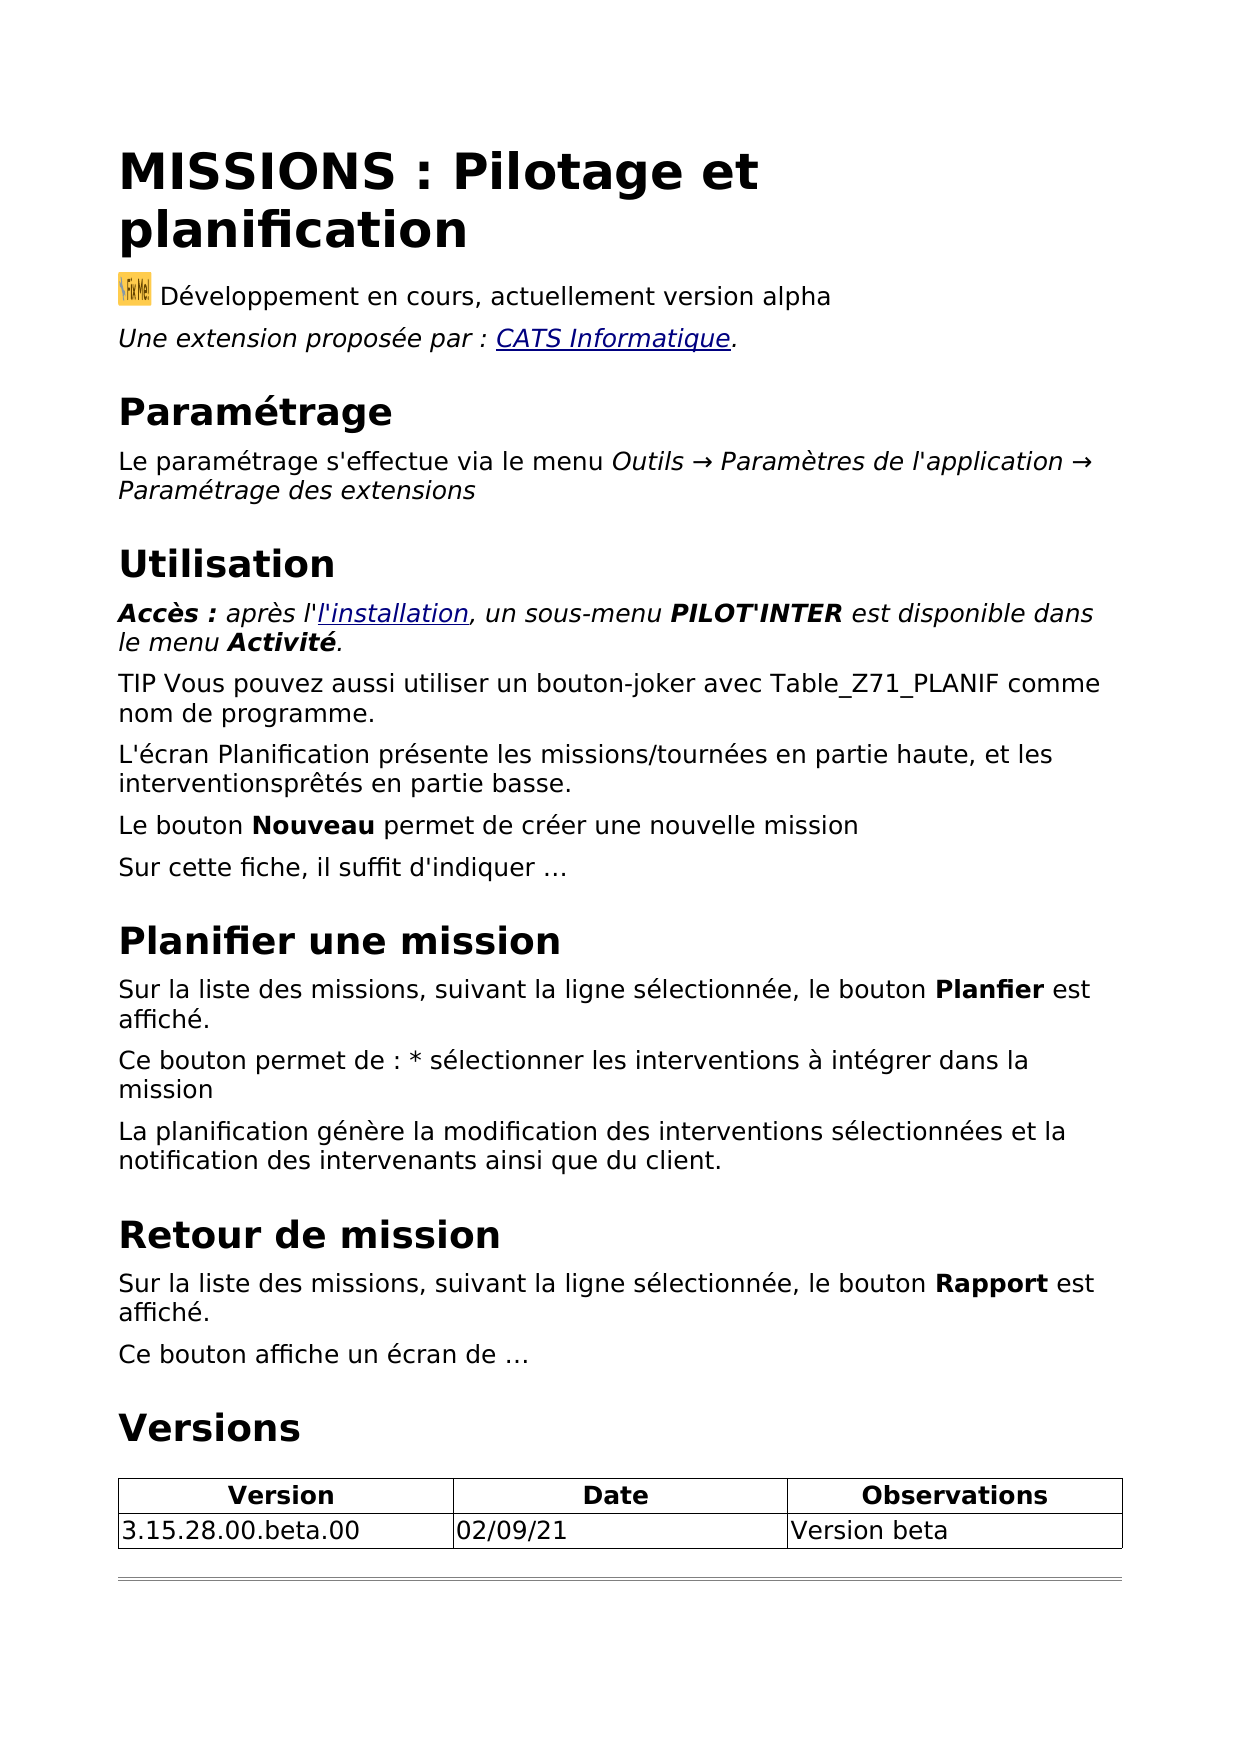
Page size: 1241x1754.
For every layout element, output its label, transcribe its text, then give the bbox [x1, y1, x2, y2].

subtitle Retour de mission [118, 1213, 1122, 1257]
table_cell Version beta [788, 1514, 1122, 1548]
text Sur la liste des missions, suivant la ligne sélectionnée, le bouton Planfier est affiché. [118, 976, 1122, 1034]
table_cell 02/09/21 [454, 1514, 787, 1548]
text Ce bouton affiche un écran de … [118, 1340, 1122, 1369]
text Une extension proposée par : CATS Informatique. [118, 324, 1122, 353]
subtitle MISSIONS : Pilotage et planification [118, 143, 1122, 259]
table_header Version [119, 1479, 453, 1513]
text La planification génère la modification des interventions sélectionnées et la notification des intervenants ainsi que du client. [118, 1117, 1122, 1176]
text Sur la liste des missions, suivant la ligne sélectionnée, le bouton Rapport est affiché. [118, 1269, 1122, 1328]
text TIP Vous pouvez aussi utiliser un bouton-joker avec Table_Z71_PLANIF comme nom de programme. [118, 669, 1122, 728]
subtitle Paramétrage [118, 391, 1122, 434]
table_header Observations [788, 1479, 1122, 1513]
subtitle Utilisation [118, 543, 1122, 586]
table_header Date [454, 1479, 787, 1513]
table_cell 3.15.28.00.beta.00 [119, 1514, 453, 1548]
text Accès : après l'l'installation, un sous-menu PILOT'INTER est disponible dans le menu Activité. [118, 599, 1122, 657]
text Sur cette fiche, il suffit d'indiquer … [118, 853, 1122, 882]
text Développement en cours, actuellement version alpha [118, 272, 1122, 311]
text Le paramétrage s'effectue via le menu Outils → Paramètres de l'application → Paramétrage des extensions [118, 447, 1122, 505]
text Ce bouton permet de : * sélectionner les interventions à intégrer dans la mission [118, 1047, 1122, 1105]
subtitle Versions [118, 1407, 1122, 1451]
subtitle Planifier une mission [118, 919, 1122, 963]
text Le bouton Nouveau permet de créer une nouvelle mission [118, 811, 1122, 840]
text L'écran Planification présente les missions/tournées en partie haute, et les interventionsprêtés en partie basse. [118, 740, 1122, 799]
